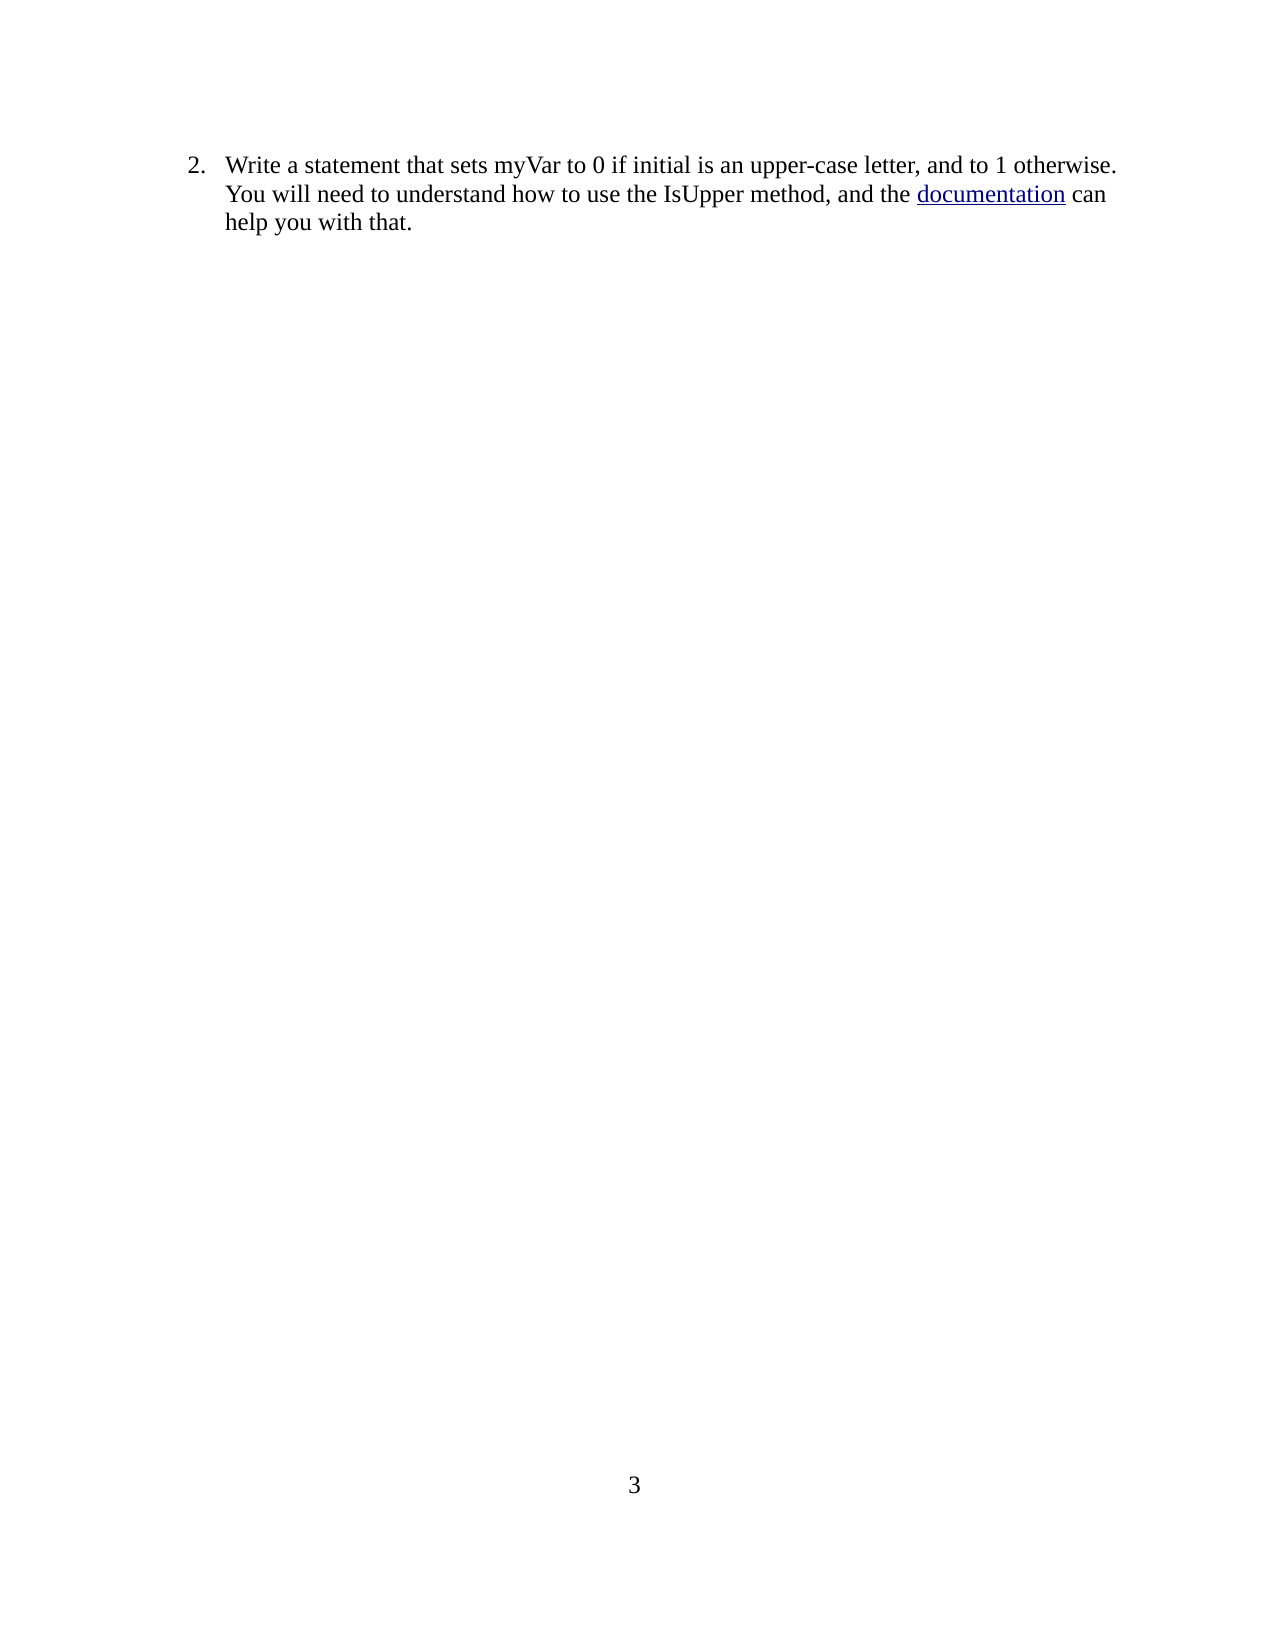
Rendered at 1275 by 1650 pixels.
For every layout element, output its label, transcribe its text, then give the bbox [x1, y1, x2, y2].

list Write a statement that sets myVar to 0 if initial is an upper-case letter, and to 1 otherwise. You will need to understand how to use the IsUpper method, and the documentation can help you with that. [187, 150, 1125, 236]
